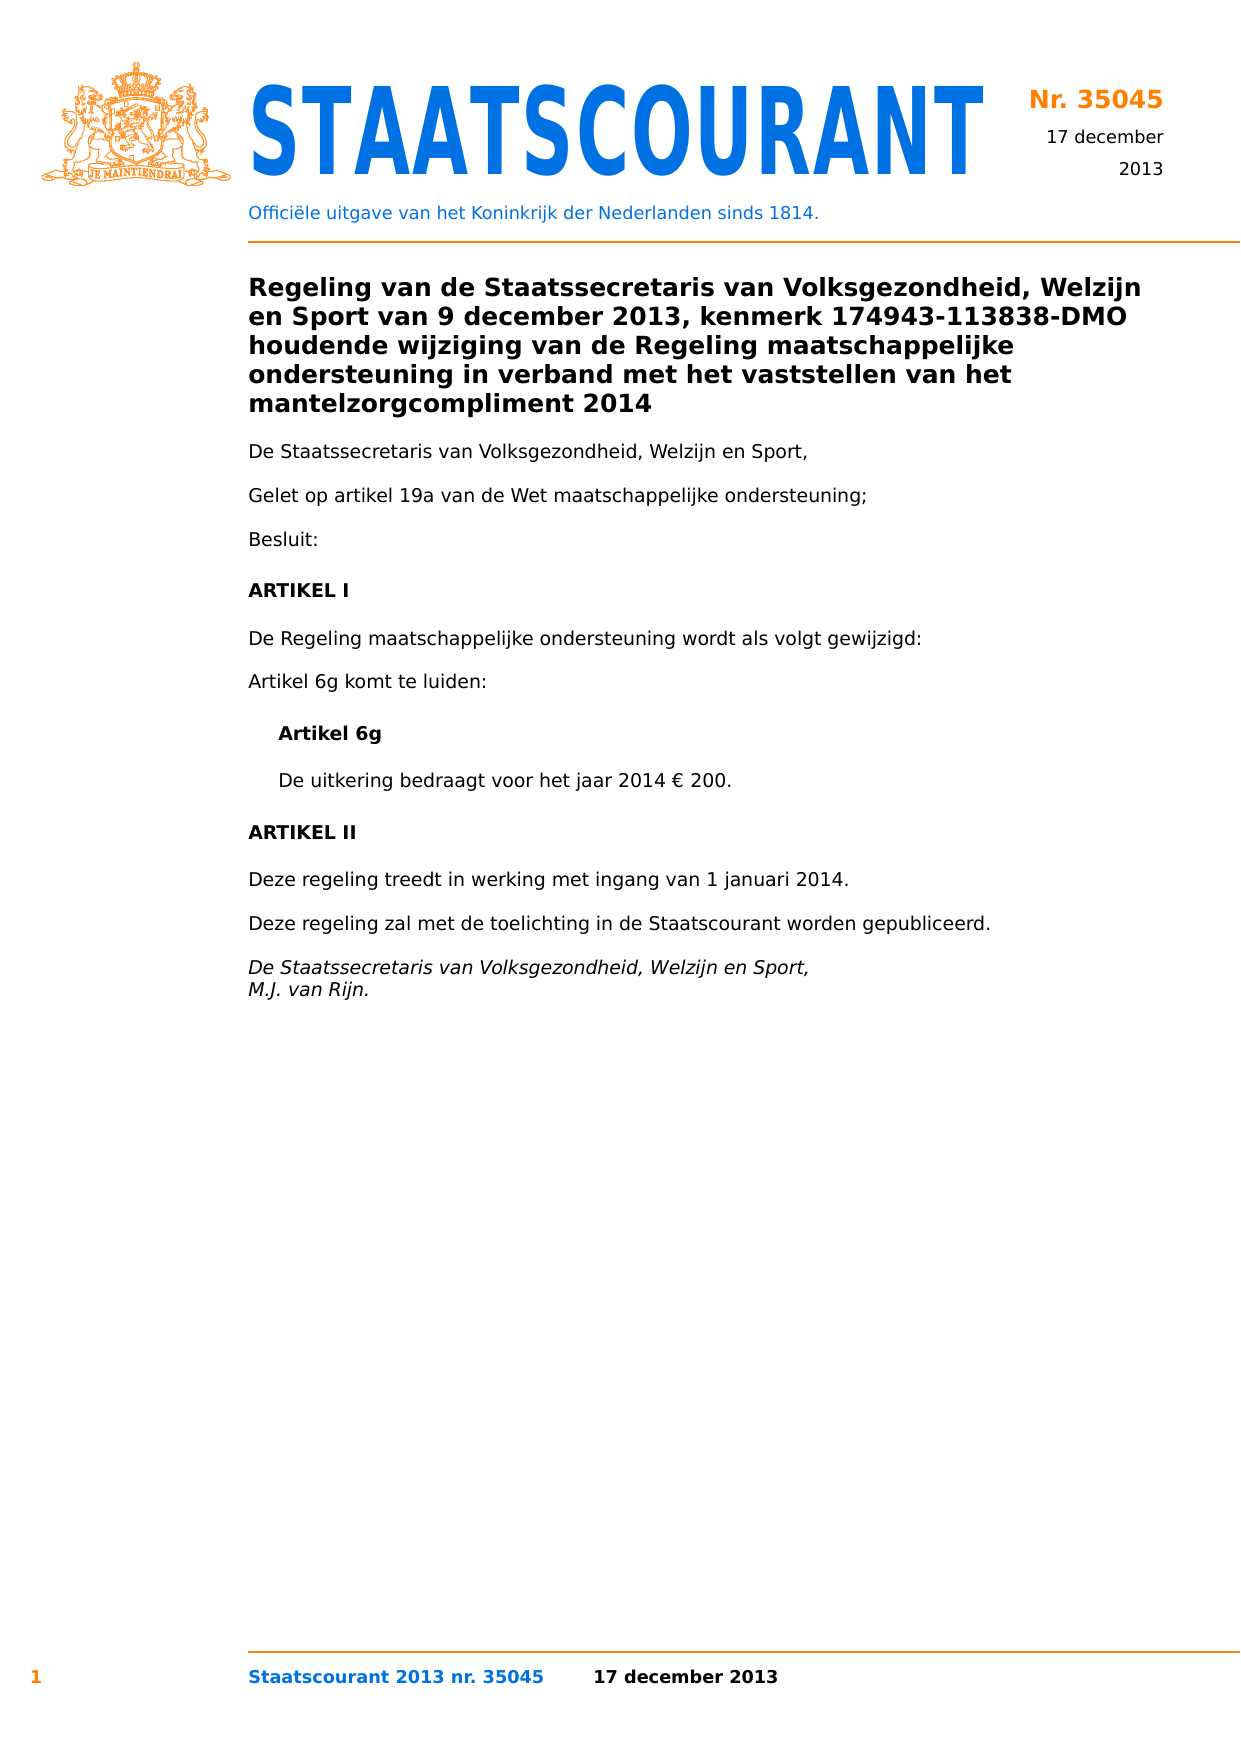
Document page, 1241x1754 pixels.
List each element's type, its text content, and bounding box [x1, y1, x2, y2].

table_cell 2013 [998, 153, 1240, 203]
text De uitkering bedraagt voor het jaar 2014 € 200. [278, 770, 1163, 792]
text Besluit: [248, 528, 1163, 550]
picture [41, 62, 231, 186]
table_header Nr. 35045 [998, 62, 1240, 121]
subtitle Regeling van de Staatssecretaris van Volksgezondheid, Welzijn en Sport van 9 december 2013, kenmerk 174943-113838-DMO houdende wijziging van de Regeling maatschappelijke ondersteuning in verband met het vaststellen van het mantelzorgcompliment 2014 [248, 273, 1163, 419]
table_cell 17 december [998, 121, 1240, 153]
text Deze regeling zal met de toelichting in de Staatscourant worden gepubliceerd. [248, 913, 1163, 935]
table_header [25, 62, 248, 241]
table_cell Officiële uitgave van het Koninkrijk der Nederlanden sinds 1814. [248, 203, 1240, 241]
table_header STAATSCOURANT [248, 62, 998, 203]
text Gelet op artikel 19a van de Wet maatschappelijke ondersteuning; [248, 484, 1163, 507]
text De Staatssecretaris van Volksgezondheid, Welzijn en Sport, [248, 441, 1163, 463]
text Artikel 6g komt te luiden: [248, 671, 1163, 693]
subtitle Artikel 6g [278, 723, 1163, 745]
text Deze regeling treedt in werking met ingang van 1 januari 2014. [248, 869, 1163, 891]
subtitle ARTIKEL I [248, 580, 1163, 602]
text De Staatssecretaris van Volksgezondheid, Welzijn en Sport, M.J. van Rijn. [248, 957, 1163, 1001]
text De Regeling maatschappelijke ondersteuning wordt als volgt gewijzigd: [248, 627, 1163, 649]
subtitle ARTIKEL II [248, 822, 1163, 844]
